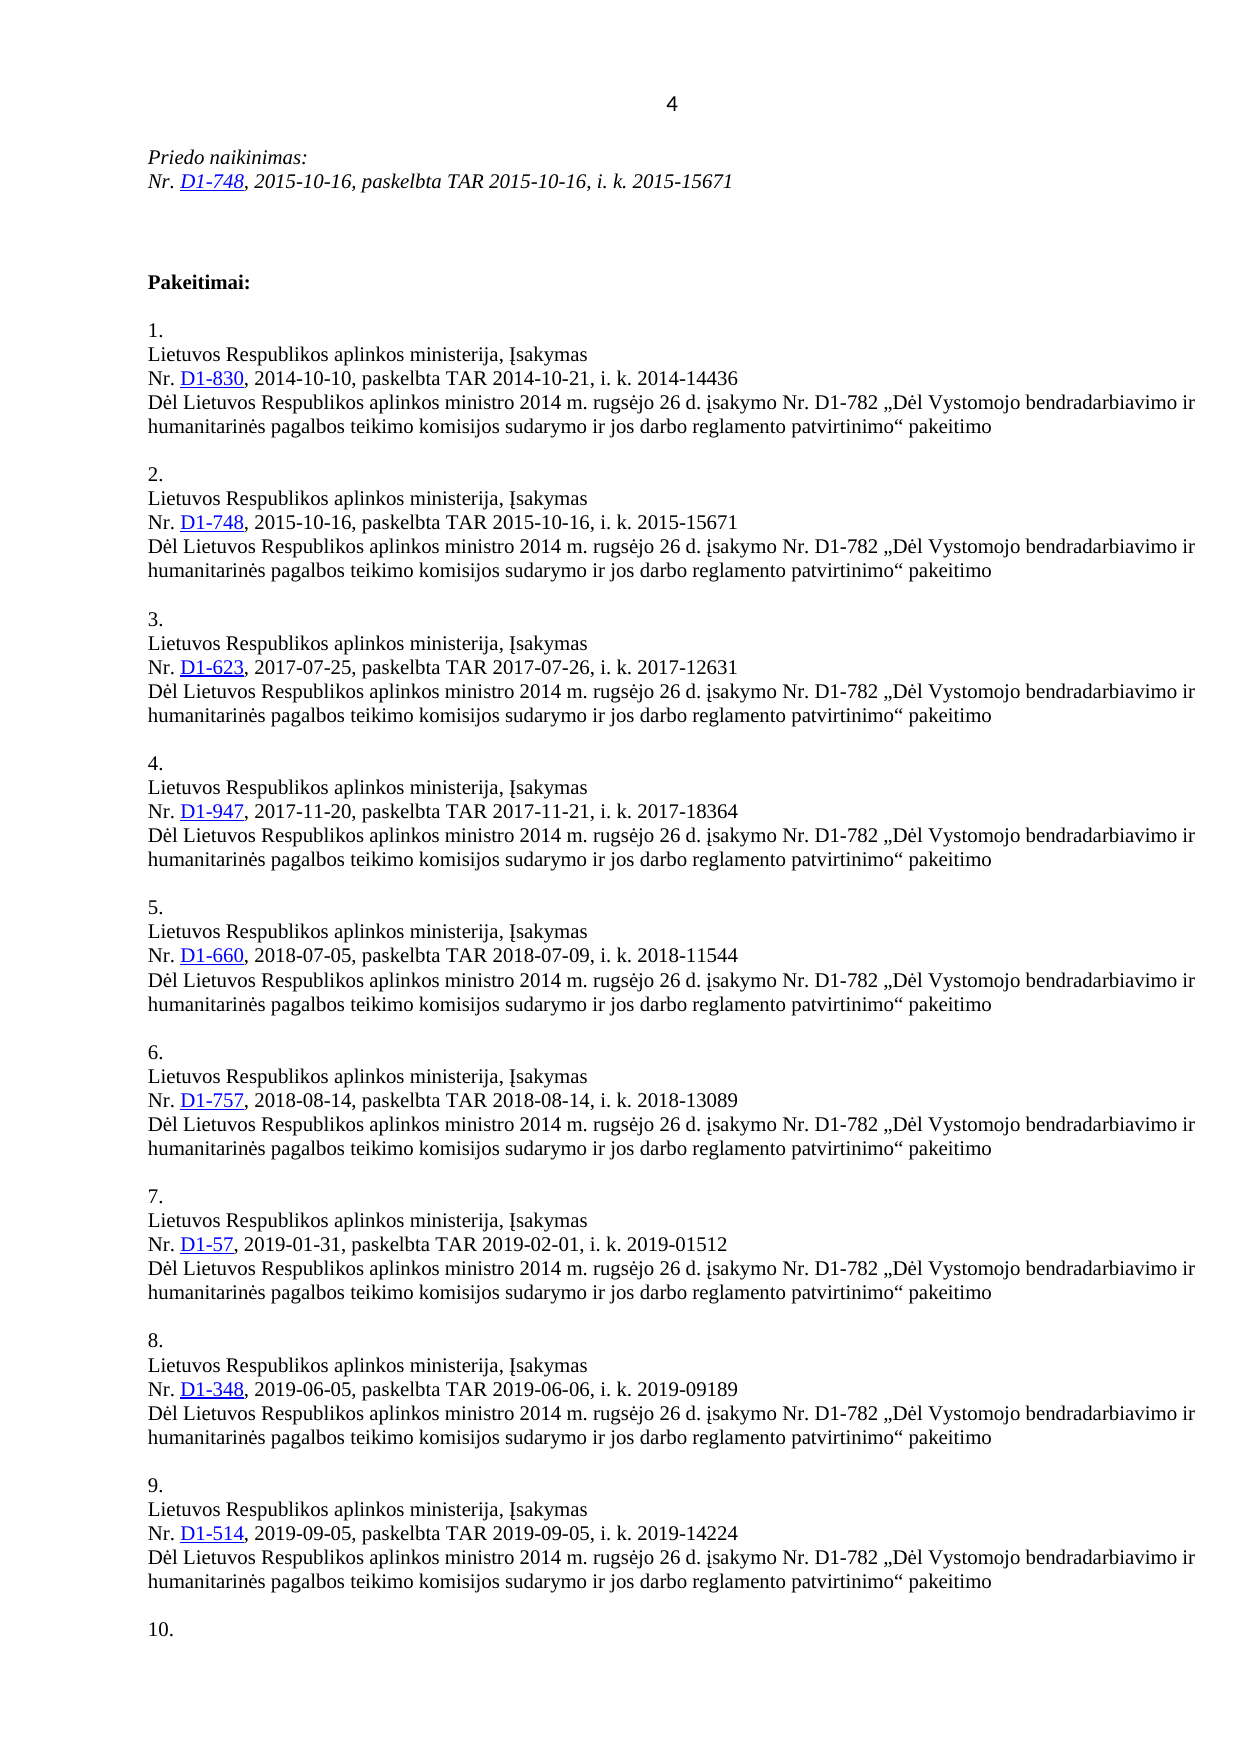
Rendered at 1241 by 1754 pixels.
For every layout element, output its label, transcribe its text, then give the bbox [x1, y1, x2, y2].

text Nr. D1-514, 2019-09-05, paskelbta TAR 2019-09-05, i. k. 2019-14224 [148, 1521, 1196, 1545]
text Nr. D1-757, 2018-08-14, paskelbta TAR 2018-08-14, i. k. 2018-13089 [148, 1088, 1196, 1112]
text Dėl Lietuvos Respublikos aplinkos ministro 2014 m. rugsėjo 26 d. įsakymo Nr. D1-782 „Dėl Vystomojo bendradarbiavimo ir humanitarinės pagalbos teikimo komisijos sudarymo ir jos darbo reglamento patvirtinimo“ pakeitimo [148, 390, 1196, 438]
text 4. [148, 751, 1196, 775]
text Nr. D1-623, 2017-07-25, paskelbta TAR 2017-07-26, i. k. 2017-12631 [148, 655, 1196, 679]
text Dėl Lietuvos Respublikos aplinkos ministro 2014 m. rugsėjo 26 d. įsakymo Nr. D1-782 „Dėl Vystomojo bendradarbiavimo ir humanitarinės pagalbos teikimo komisijos sudarymo ir jos darbo reglamento patvirtinimo“ pakeitimo [148, 1401, 1196, 1449]
text Nr. D1-947, 2017-11-20, paskelbta TAR 2017-11-21, i. k. 2017-18364 [148, 799, 1196, 823]
text Lietuvos Respublikos aplinkos ministerija, Įsakymas [148, 1064, 1196, 1088]
text Priedo naikinimas: [148, 145, 1196, 169]
text Lietuvos Respublikos aplinkos ministerija, Įsakymas [148, 486, 1196, 510]
text Dėl Lietuvos Respublikos aplinkos ministro 2014 m. rugsėjo 26 d. įsakymo Nr. D1-782 „Dėl Vystomojo bendradarbiavimo ir humanitarinės pagalbos teikimo komisijos sudarymo ir jos darbo reglamento patvirtinimo“ pakeitimo [148, 1545, 1196, 1593]
text Lietuvos Respublikos aplinkos ministerija, Įsakymas [148, 919, 1196, 943]
text Dėl Lietuvos Respublikos aplinkos ministro 2014 m. rugsėjo 26 d. įsakymo Nr. D1-782 „Dėl Vystomojo bendradarbiavimo ir humanitarinės pagalbos teikimo komisijos sudarymo ir jos darbo reglamento patvirtinimo“ pakeitimo [148, 534, 1196, 582]
text 10. [148, 1617, 1196, 1641]
text Lietuvos Respublikos aplinkos ministerija, Įsakymas [148, 1352, 1196, 1377]
text Lietuvos Respublikos aplinkos ministerija, Įsakymas [148, 342, 1196, 366]
text 1. [148, 318, 1196, 342]
text Dėl Lietuvos Respublikos aplinkos ministro 2014 m. rugsėjo 26 d. įsakymo Nr. D1-782 „Dėl Vystomojo bendradarbiavimo ir humanitarinės pagalbos teikimo komisijos sudarymo ir jos darbo reglamento patvirtinimo“ pakeitimo [148, 823, 1196, 871]
text 7. [148, 1184, 1196, 1208]
text Dėl Lietuvos Respublikos aplinkos ministro 2014 m. rugsėjo 26 d. įsakymo Nr. D1-782 „Dėl Vystomojo bendradarbiavimo ir humanitarinės pagalbos teikimo komisijos sudarymo ir jos darbo reglamento patvirtinimo“ pakeitimo [148, 1112, 1196, 1160]
text 9. [148, 1473, 1196, 1497]
text Lietuvos Respublikos aplinkos ministerija, Įsakymas [148, 1208, 1196, 1232]
text Lietuvos Respublikos aplinkos ministerija, Įsakymas [148, 631, 1196, 655]
text Nr. D1-830, 2014-10-10, paskelbta TAR 2014-10-21, i. k. 2014-14436 [148, 366, 1196, 390]
text Dėl Lietuvos Respublikos aplinkos ministro 2014 m. rugsėjo 26 d. įsakymo Nr. D1-782 „Dėl Vystomojo bendradarbiavimo ir humanitarinės pagalbos teikimo komisijos sudarymo ir jos darbo reglamento patvirtinimo“ pakeitimo [148, 679, 1196, 727]
text Lietuvos Respublikos aplinkos ministerija, Įsakymas [148, 1497, 1196, 1521]
text Nr. D1-57, 2019-01-31, paskelbta TAR 2019-02-01, i. k. 2019-01512 [148, 1232, 1196, 1256]
text Nr. D1-660, 2018-07-05, paskelbta TAR 2018-07-09, i. k. 2018-11544 [148, 943, 1196, 967]
text Nr. D1-348, 2019-06-05, paskelbta TAR 2019-06-06, i. k. 2019-09189 [148, 1377, 1196, 1401]
text Dėl Lietuvos Respublikos aplinkos ministro 2014 m. rugsėjo 26 d. įsakymo Nr. D1-782 „Dėl Vystomojo bendradarbiavimo ir humanitarinės pagalbos teikimo komisijos sudarymo ir jos darbo reglamento patvirtinimo“ pakeitimo [148, 1256, 1196, 1304]
text Dėl Lietuvos Respublikos aplinkos ministro 2014 m. rugsėjo 26 d. įsakymo Nr. D1-782 „Dėl Vystomojo bendradarbiavimo ir humanitarinės pagalbos teikimo komisijos sudarymo ir jos darbo reglamento patvirtinimo“ pakeitimo [148, 967, 1196, 1016]
text Lietuvos Respublikos aplinkos ministerija, Įsakymas [148, 775, 1196, 799]
text 3. [148, 607, 1196, 631]
text 8. [148, 1328, 1196, 1352]
text 2. [148, 462, 1196, 486]
text Nr. D1-748, 2015-10-16, paskelbta TAR 2015-10-16, i. k. 2015-15671 [148, 510, 1196, 534]
text 6. [148, 1040, 1196, 1064]
text Nr. D1-748, 2015-10-16, paskelbta TAR 2015-10-16, i. k. 2015-15671 [148, 169, 1196, 193]
text 5. [148, 895, 1196, 919]
text Pakeitimai: [148, 270, 1196, 294]
